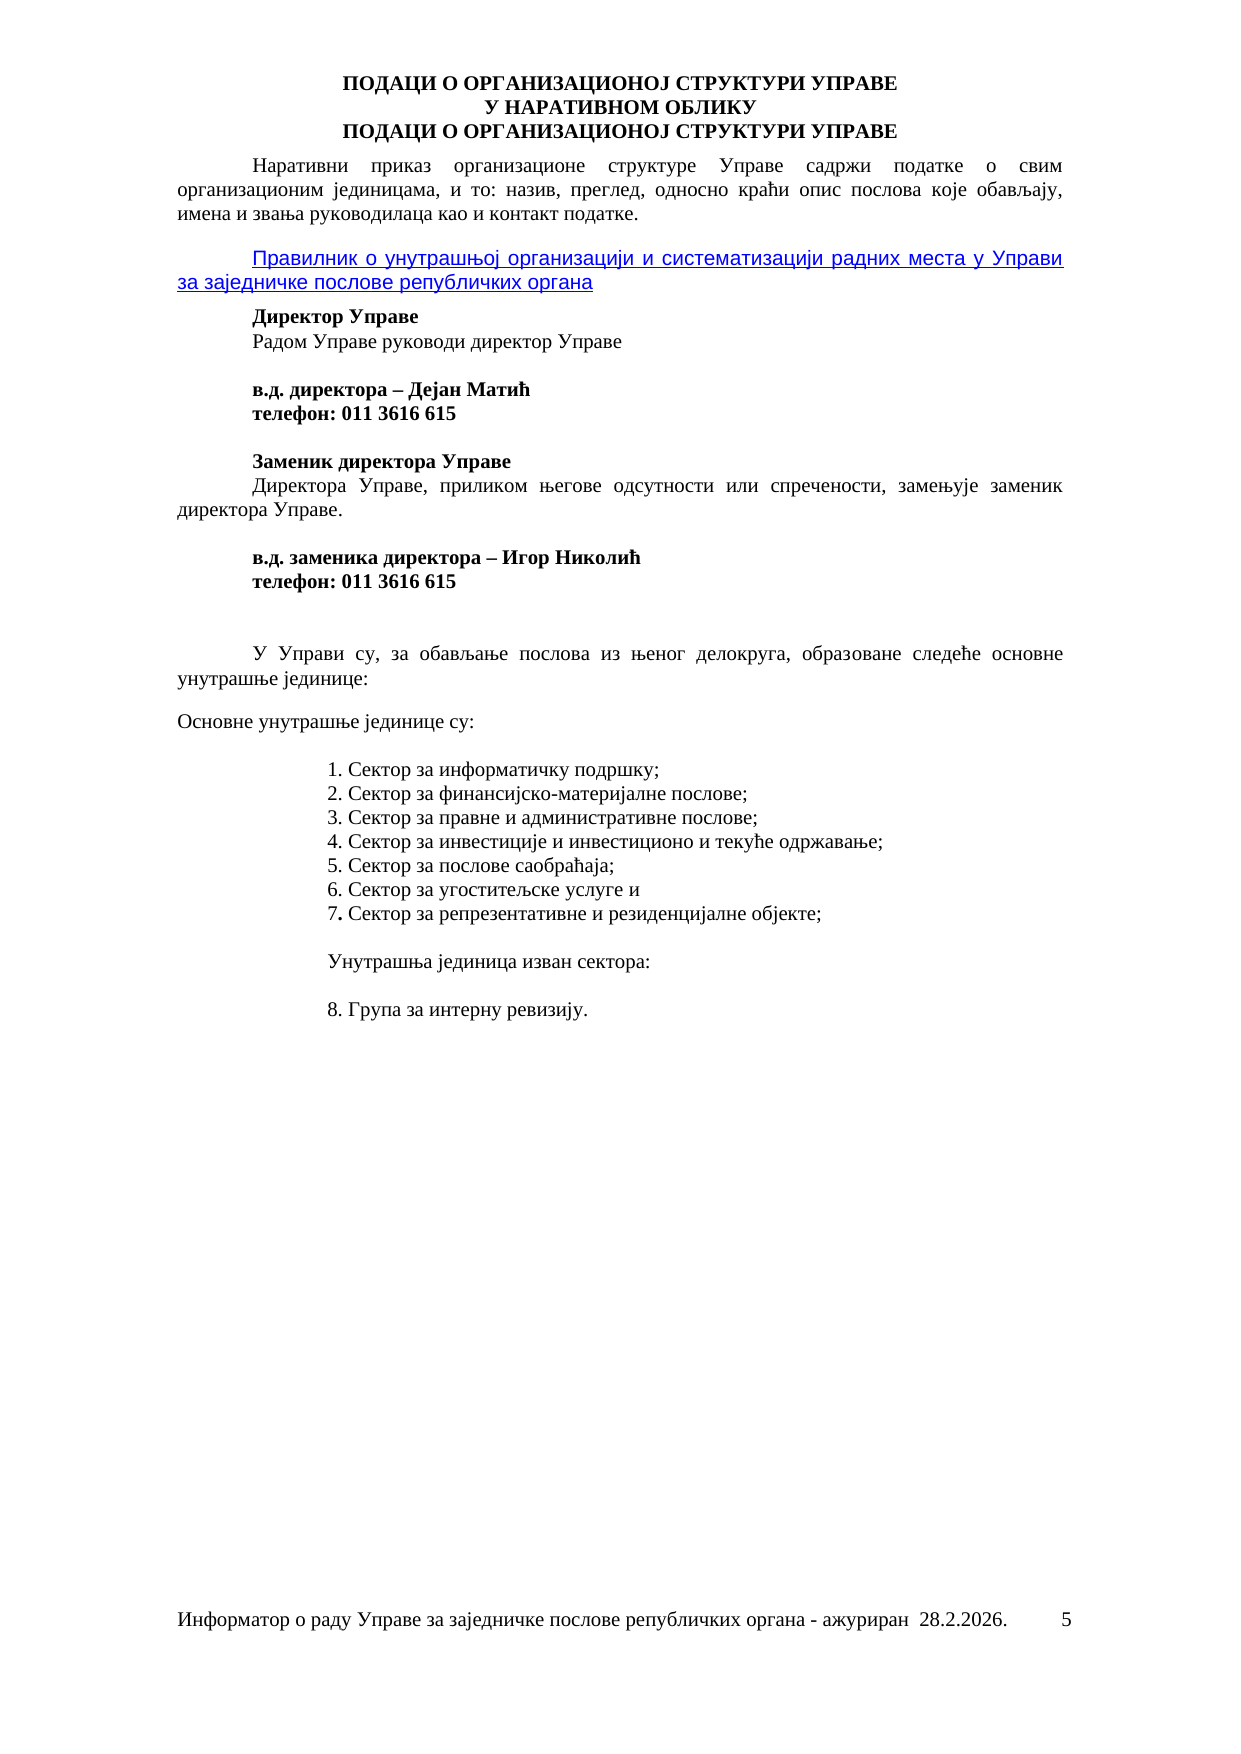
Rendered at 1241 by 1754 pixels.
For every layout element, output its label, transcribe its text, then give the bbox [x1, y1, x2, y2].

text Наративни приказ организационе структуре Управе садржи податке о свим организационим јединицама, и то: назив, преглед, односно краћи опис послова које обављају, имена и звања руководилаца као и контакт податке. [177, 153, 1063, 225]
text 8. Група за интерну ревизију. [177, 997, 1063, 1021]
text Основне унутрашње јединице су: [177, 709, 1063, 733]
text У НАРАТИВНОМ ОБЛИКУ [177, 94, 1063, 119]
text 3. Сектор за правне и административне послове; [177, 805, 1063, 829]
text Заменик директора Управе [177, 449, 1063, 473]
text Правилник о унутрашњој организацији и систематизацији радних места у Управи за заједничке послове републичких органа [177, 246, 1063, 294]
text в.д. заменика директора – Игор Николић [177, 545, 1063, 569]
text телефон: 011 3616 615 [177, 569, 1063, 593]
text Директор Управе [177, 304, 1063, 328]
text 6. Сектор за угоститељске услуге и [177, 877, 1063, 901]
text ПОДАЦИ О ОРГАНИЗАЦИОНОЈ СТРУКТУРИ УПРАВЕ [177, 119, 1063, 143]
subtitle 1. Сектор за информатичку подршку; [327, 757, 1063, 781]
text 5. Сектор за послове саобраћаја; [177, 853, 1063, 877]
text Радом Управе руководи директор Управе [177, 328, 1063, 353]
text Унутрашња јединица изван сектора: [177, 949, 1063, 973]
text в.д. директора – Дејан Матић [177, 377, 1063, 401]
text 4. Сектор за инвестиције и инвестиционо и текуће одржавање; [177, 829, 1063, 853]
text 2. Сектор за финансијско-материјалне послове; [177, 781, 1063, 805]
text Директора Управе, приликом његове одсутности или спречености, замењује заменик директора Управе. [177, 473, 1063, 521]
text У Управи су, за обављање послова из њеног делокруга, образоване следеће основне унутрашње јединице: [177, 641, 1063, 689]
text 7. Сектор за репрезентативне и резиденцијалне објекте; [177, 901, 1063, 925]
text ПОДАЦИ О ОРГАНИЗАЦИОНОЈ СТРУКТУРИ УПРАВЕ [177, 71, 1063, 94]
text телефон: 011 3616 615 [177, 401, 1063, 425]
